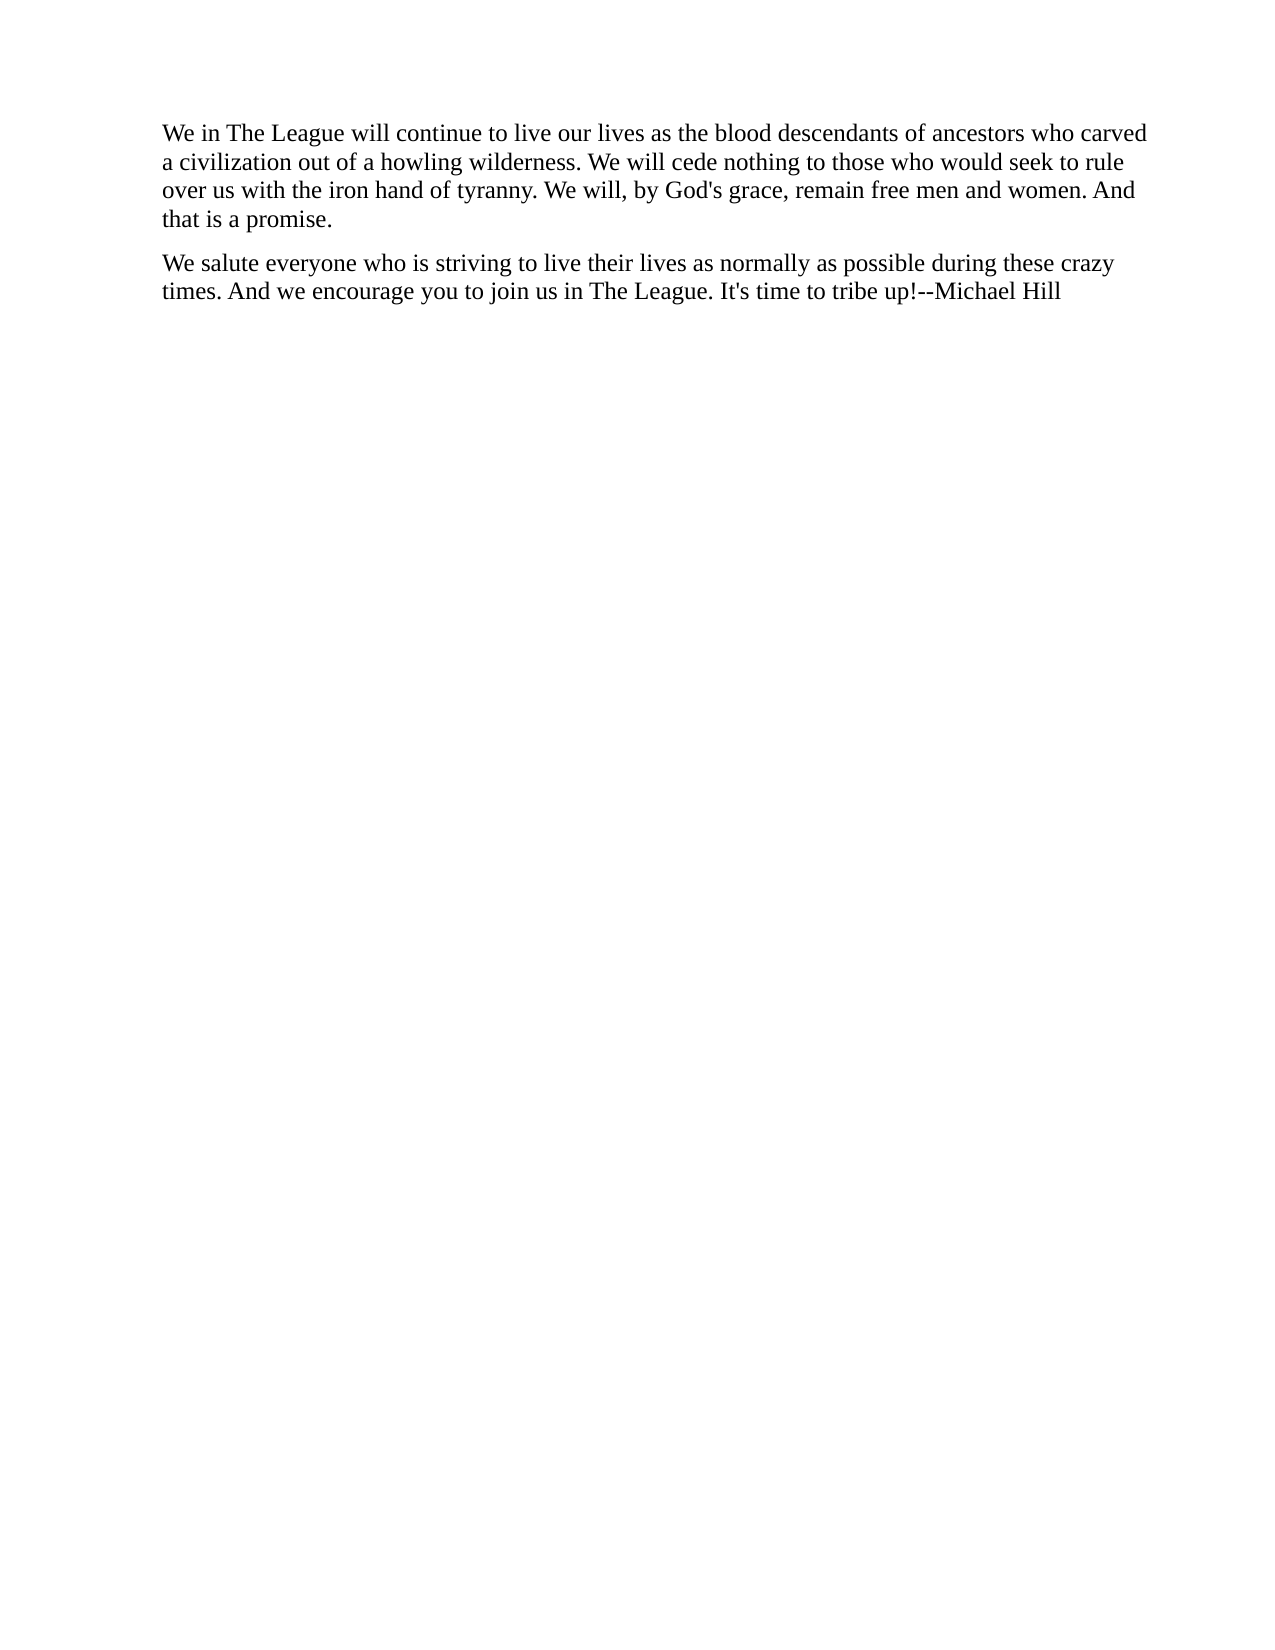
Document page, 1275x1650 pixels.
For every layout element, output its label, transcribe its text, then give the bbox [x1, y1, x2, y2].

text We in The League will continue to live our lives as the blood descendants of ancestors who carved a civilization out of a howling wilderness. We will cede nothing to those who would seek to rule over us with the iron hand of tyranny. We will, by God's grace, remain free men and women. And that is a promise. [162, 118, 1157, 233]
text We salute everyone who is striving to live their lives as normally as possible during these crazy times. And we encourage you to join us in The League. It's time to tribe up!--Michael Hill [162, 248, 1157, 305]
